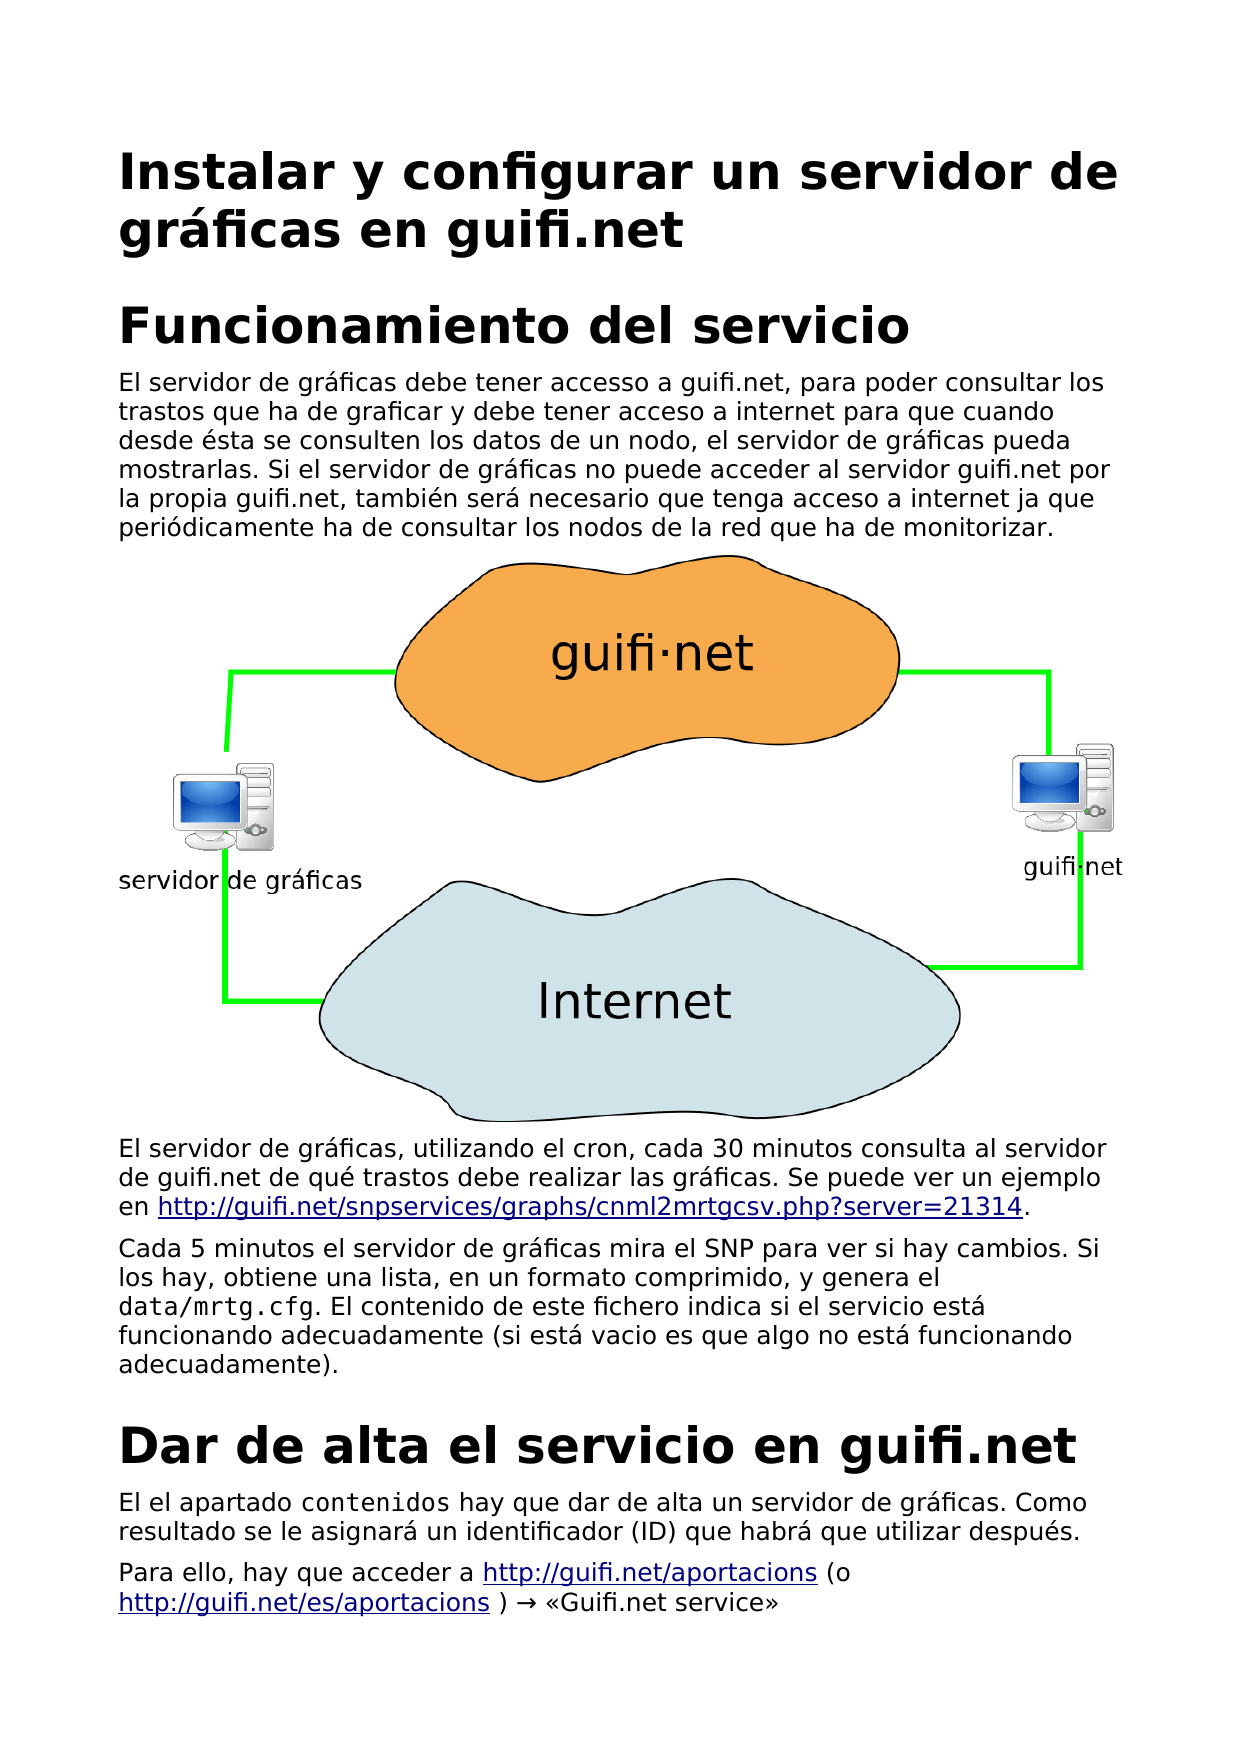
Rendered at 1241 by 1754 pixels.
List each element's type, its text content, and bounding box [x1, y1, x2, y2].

subtitle Funcionamiento del servicio [118, 297, 1122, 355]
text El el apartado contenidos hay que dar de alta un servidor de gráficas. Como resultado se le asignará un identificador (ID) que habrá que utilizar después. [118, 1488, 1122, 1546]
subtitle Instalar y configurar un servidor de gráficas en guifi.net [118, 143, 1122, 259]
text Cada 5 minutos el servidor de gráficas mira el SNP para ver si hay cambios. Si los hay, obtiene una lista, en un formato comprimido, y genera el data/mrtg.cfg. El contenido de este fichero indica si el servicio está funcionando adecuadamente (si está vacio es que algo no está funcionando adecuadamente). [118, 1234, 1122, 1379]
text Para ello, hay que acceder a http://guifi.net/aportacions (o http://guifi.net/es/aportacions ) → «Guifi.net service» [118, 1559, 1122, 1617]
picture [118, 555, 1123, 1122]
subtitle Dar de alta el servicio en guifi.net [118, 1417, 1122, 1475]
text El servidor de gráficas debe tener accesso a guifi.net, para poder consultar los trastos que ha de graficar y debe tener acceso a internet para que cuando desde ésta se consulten los datos de un nodo, el servidor de gráficas pueda mostrarlas. Si el servidor de gráficas no puede acceder al servidor guifi.net por la propia guifi.net, también será necesario que tenga acceso a internet ja que periódicamente ha de consultar los nodos de la red que ha de monitorizar. [118, 368, 1122, 543]
text El servidor de gráficas, utilizando el cron, cada 30 minutos consulta al servidor de guifi.net de qué trastos debe realizar las gráficas. Se puede ver un ejemplo en http://guifi.net/snpservices/graphs/cnml2mrtgcsv.php?server=21314. [118, 1134, 1122, 1221]
